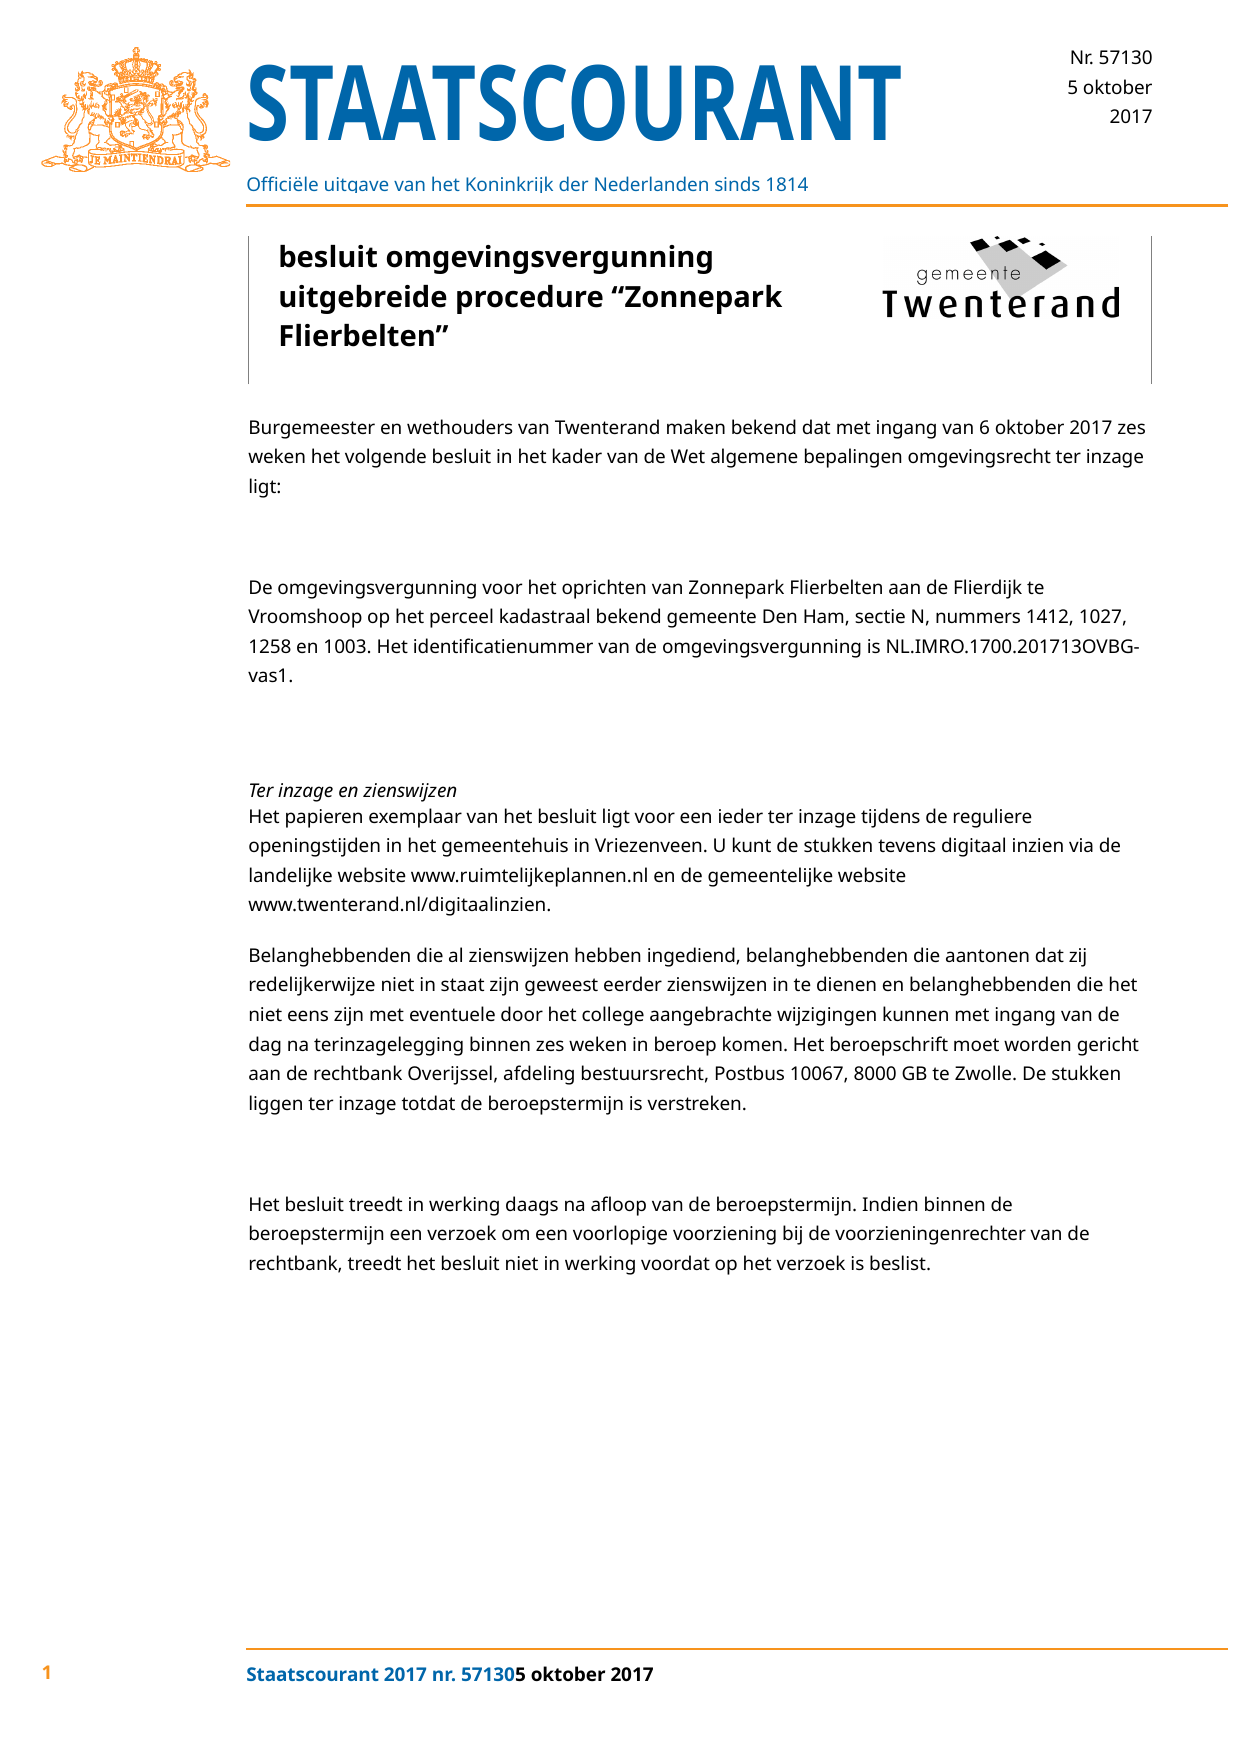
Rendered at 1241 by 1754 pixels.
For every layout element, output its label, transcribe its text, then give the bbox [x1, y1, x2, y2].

text Burgemeester en wethouders van Twenterand maken bekend dat met ingang van 6 oktober 2017 zes weken het volgende besluit in het kader van de Wet algemene bepalingen omgevingsrecht ter inzage ligt: [248, 414, 1152, 499]
picture [41, 47, 231, 172]
text De omgevingsvergunning voor het oprichten van Zonnepark Flierbelten aan de Flierdijk te Vroomshoop op het perceel kadastraal bekend gemeente Den Ham, sectie N, nummers 1412, 1027, 1258 en 1003. Het identificatienummer van de omgevingsvergunning is NL.IMRO.1700.201713OVBG-vas1. [248, 574, 1152, 688]
text Het papieren exemplaar van het besluit ligt voor een ieder ter inzage tijdens de reguliere openingstijden in het gemeentehuis in Vriezenveen. U kunt de stukken tevens digitaal inzien via de landelijke website www.ruimtelijkeplannen.nl en de gemeentelijke website www.twenterand.nl/digitaalinzien. [248, 803, 1152, 917]
text Het besluit treedt in werking daags na afloop van de beroepstermijn. Indien binnen de beroepstermijn een verzoek om een voorlopige voorziening bij de voorzieningenrechter van de rechtbank, treedt het besluit niet in werking voordat op het verzoek is beslist. [248, 1191, 1152, 1276]
picture [882, 236, 1119, 319]
text Ter inzage en zienswijzen [248, 777, 1152, 803]
text Belanghebbenden die al zienswijzen hebben ingediend, belanghebbenden die aantonen dat zij redelijkerwijze niet in staat zijn geweest eerder zienswijzen in te dienen en belanghebbenden die het niet eens zijn met eventuele door het college aangebrachte wijzigingen kunnen met ingang van de dag na terinzagelegging binnen zes weken in beroep komen. Het beroepschrift moet worden gericht aan de rechtbank Overijssel, afdeling bestuursrecht, Postbus 10067, 8000 GB te Zwolle. De stukken liggen ter inzage totdat de beroepstermijn is verstreken. [248, 942, 1152, 1116]
table_header besluit omgevingsvergunning uitgebreide procedure “Zonnepark Flierbelten” [249, 236, 850, 384]
table_header [850, 236, 1151, 384]
